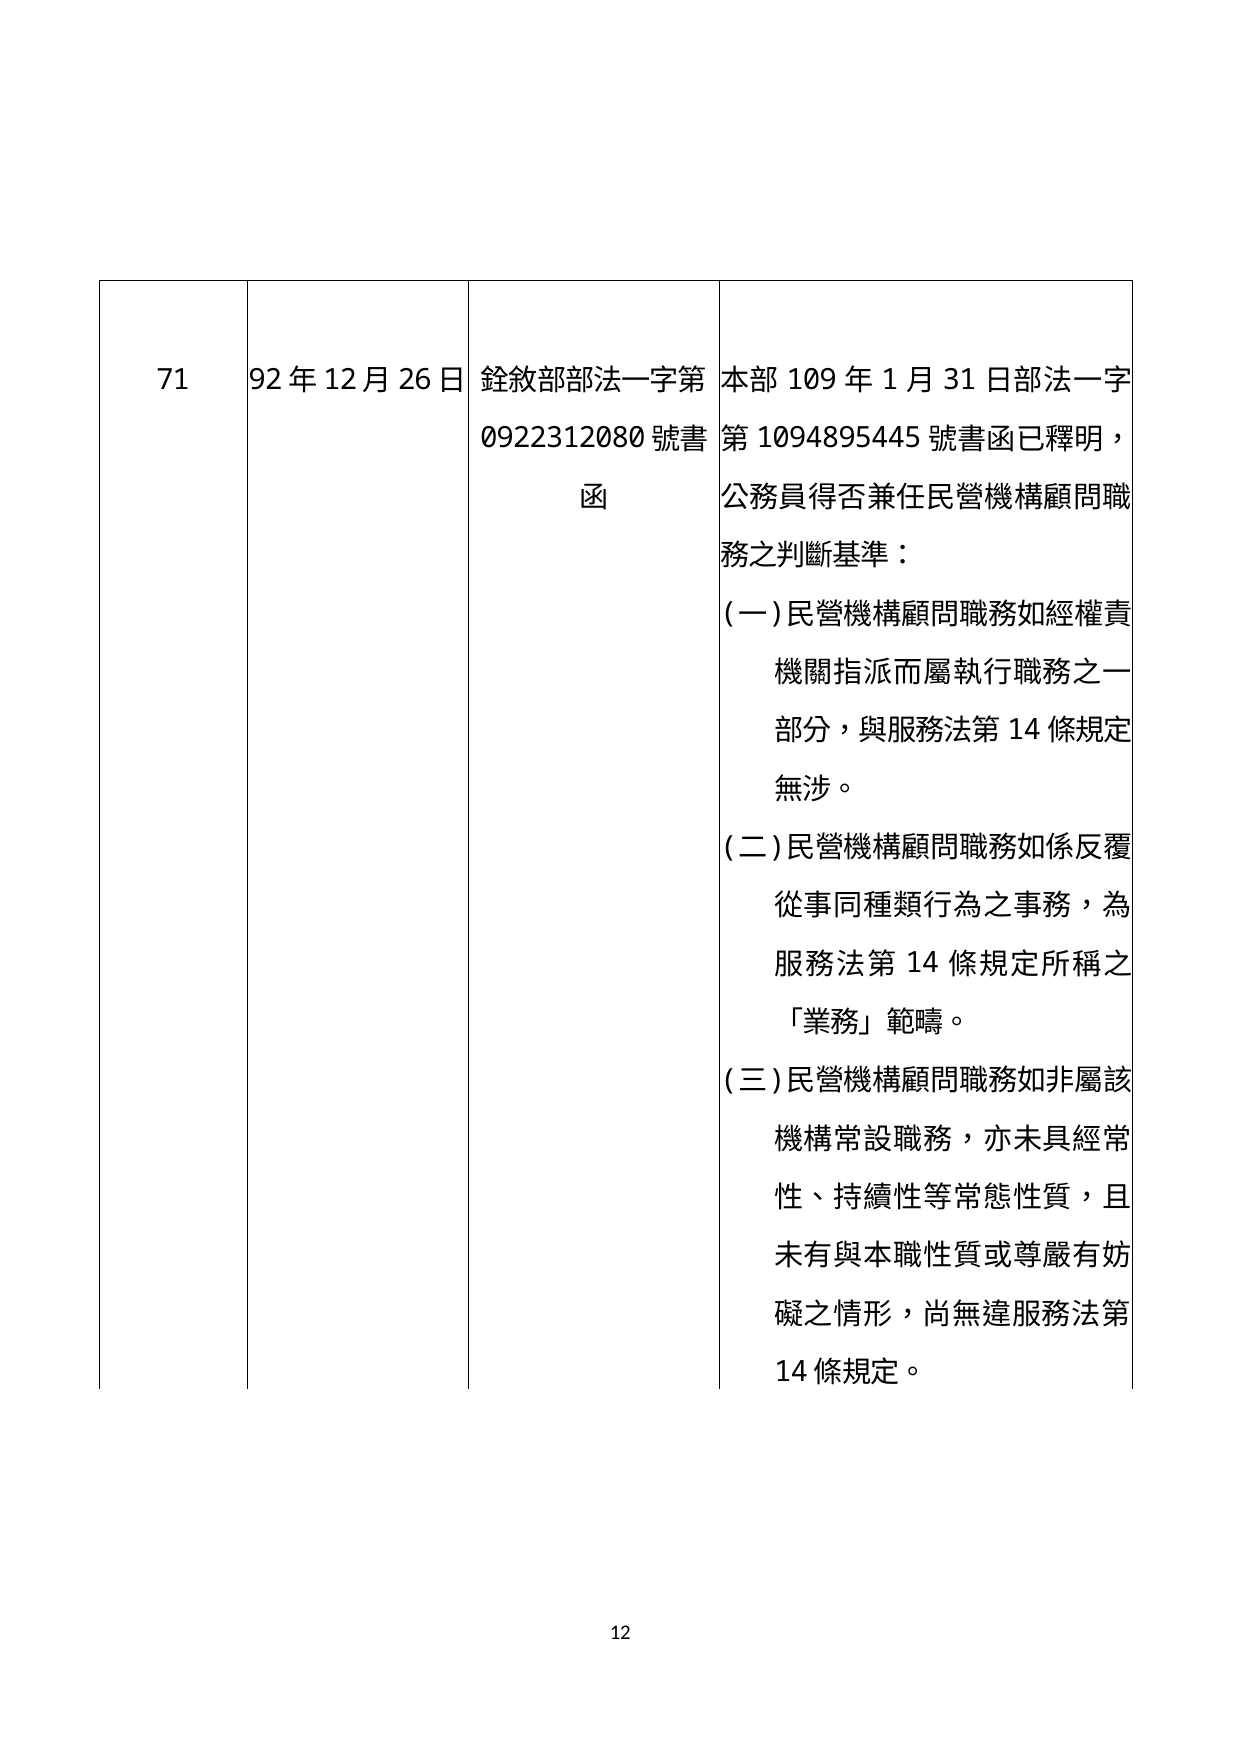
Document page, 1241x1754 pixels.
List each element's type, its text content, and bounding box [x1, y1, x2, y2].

table_cell 本部109年1月31日部法一字第1094895445號書函已釋明，公務員得否兼任民營機構顧問職務之判斷基準： (一)民營機構顧問職務如經權責機關指派而屬執行職務之一部分，與服務法第14條規定無涉。 (二)民營機構顧問職務如係反覆從事同種類行為之事務，為服務法第14條規定所稱之「業務」範疇。 (三)民營機構顧問職務如非屬該機構常設職務，亦未具經常性、持續性等常態性質，且未有與本職性質或尊嚴有妨礙之情形，尚無違服務法第14條規定。 [720, 281, 1132, 1388]
table_cell 71 [100, 281, 247, 1388]
table_cell 92年12月26日 [248, 281, 468, 1388]
table_cell 銓敘部部法一字第0922312080號書函 [469, 281, 719, 1388]
